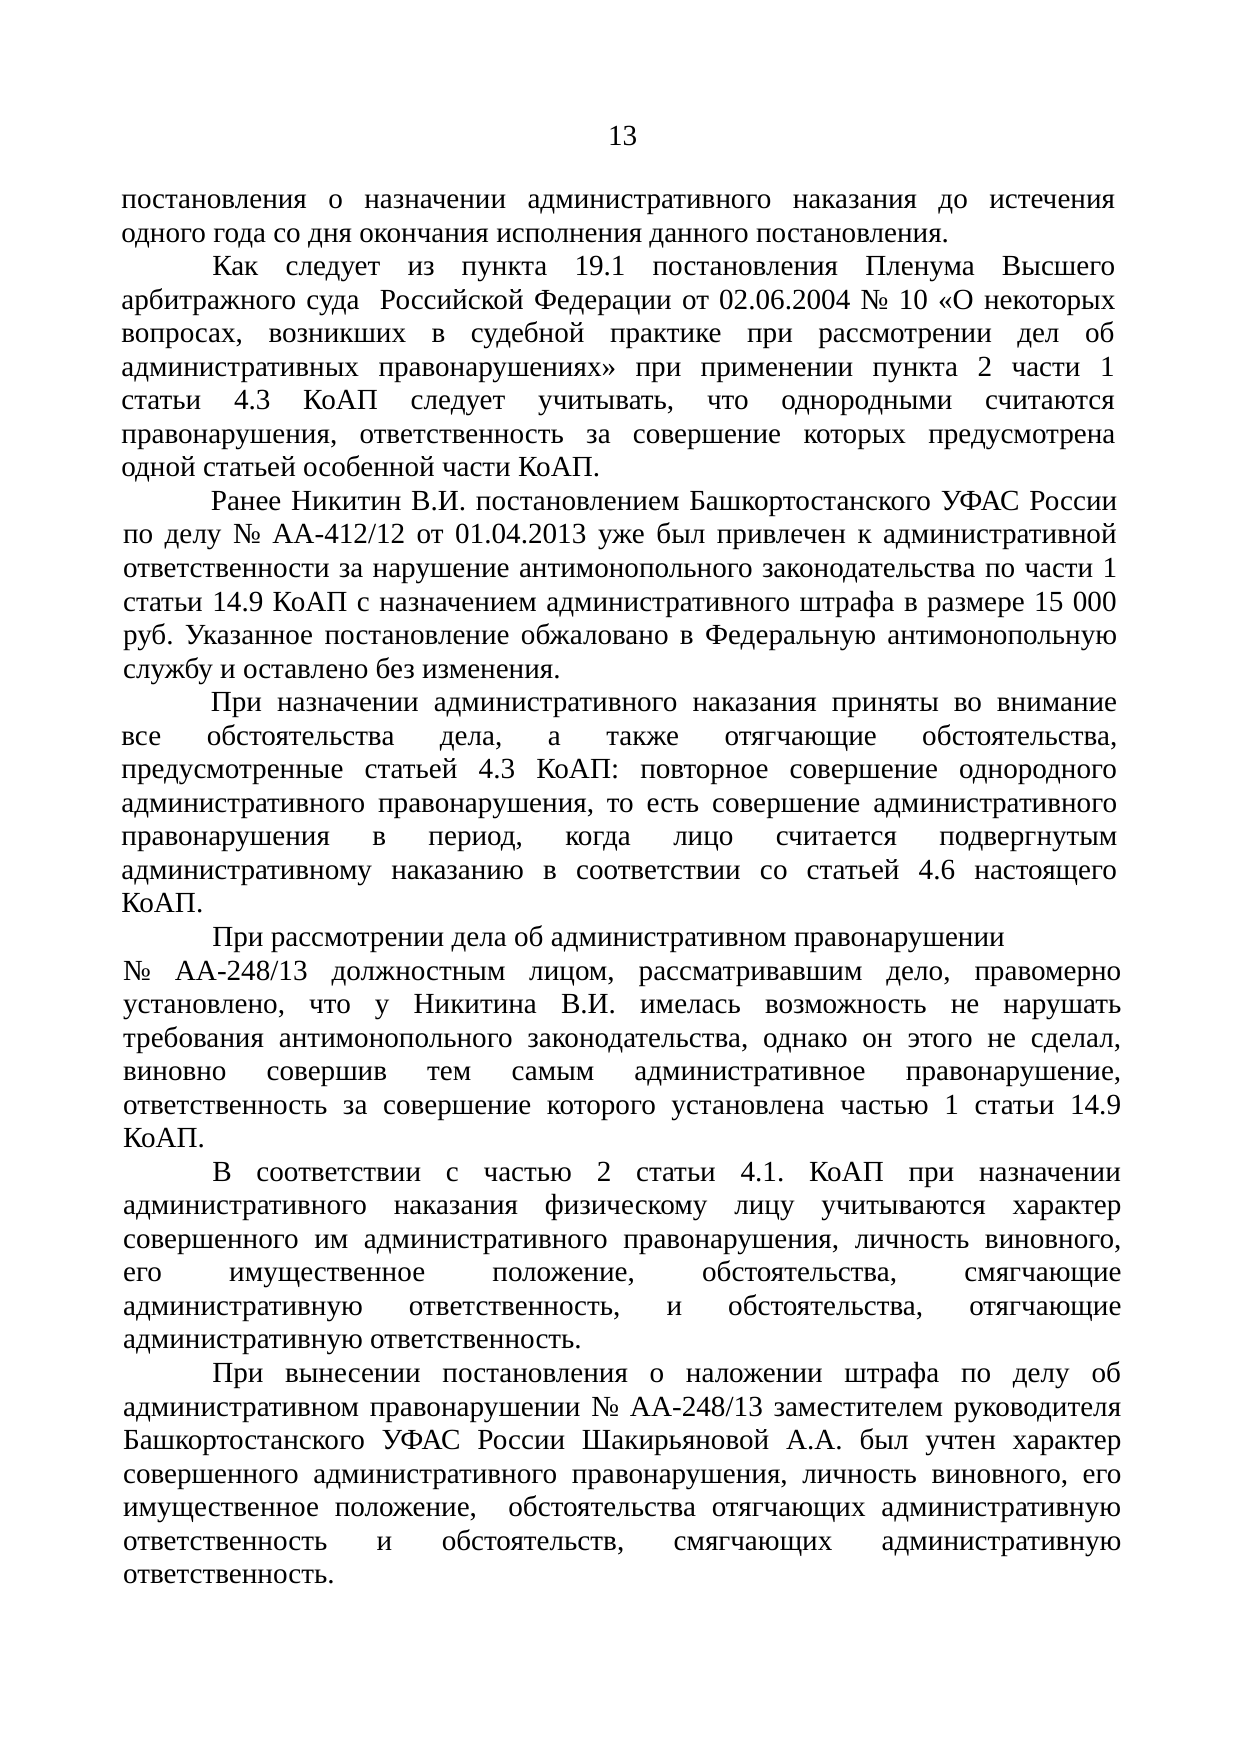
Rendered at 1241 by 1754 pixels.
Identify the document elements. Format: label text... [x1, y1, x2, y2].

text При вынесении постановления о наложении штрафа по делу об административном правонарушении № АА-248/13 заместителем руководителя Башкортостанского УФАС России Шакирьяновой А.А. был учтен характер совершенного административного правонарушения, личность виновного, его имущественное положение, обстоятельства отягчающих административную ответственность и обстоятельств, смягчающих административную ответственность. [123, 1355, 1122, 1590]
text При назначении административного наказания приняты во внимание все обстоятельства дела, а также отягчающие обстоятельства, предусмотренные статьей 4.3 КоАП: повторное совершение однородного административного правонарушения, то есть совершение административного правонарушения в период, когда лицо считается подвергнутым административному наказанию в соответствии со статьей 4.6 настоящего КоАП. [121, 684, 1118, 919]
text При рассмотрении дела об административном правонарушении № АА-248/13 должностным лицом, рассматривавшим дело, правомерно установлено, что у Никитина В.И. имелась возможность не нарушать требования антимонопольного законодательства, однако он этого не сделал, виновно совершив тем самым административное правонарушение, ответственность за совершение которого установлена частью 1 статьи 14.9 КоАП. [123, 919, 1122, 1154]
text Ранее Никитин В.И. постановлением Башкортостанского УФАС России по делу № АА-412/12 от 01.04.2013 уже был привлечен к административной ответственности за нарушение антимонопольного законодательства по части 1 статьи 14.9 КоАП с назначением административного штрафа в размере 15 000 руб. Указанное постановление обжаловано в Федеральную антимонопольную службу и оставлено без изменения. [123, 483, 1118, 684]
text В соответствии с частью 2 статьи 4.1. КоАП при назначении административного наказания физическому лицу учитываются характер совершенного им административного правонарушения, личность виновного, его имущественное положение, обстоятельства, смягчающие административную ответственность, и обстоятельства, отягчающие административную ответственность. [123, 1154, 1122, 1355]
text Как следует из пункта 19.1 постановления Пленума Высшего арбитражного суда Российской Федерации от 02.06.2004 № 10 «О некоторых вопросах, возникших в судебной практике при рассмотрении дел об административных правонарушениях» при применении пункта 2 части 1 статьи 4.3 КоАП следует учитывать, что однородными считаются правонарушения, ответственность за совершение которых предусмотрена одной статьей особенной части КоАП. [121, 248, 1116, 483]
text постановления о назначении административного наказания до истечения одного года со дня окончания исполнения данного постановления. [121, 181, 1116, 248]
